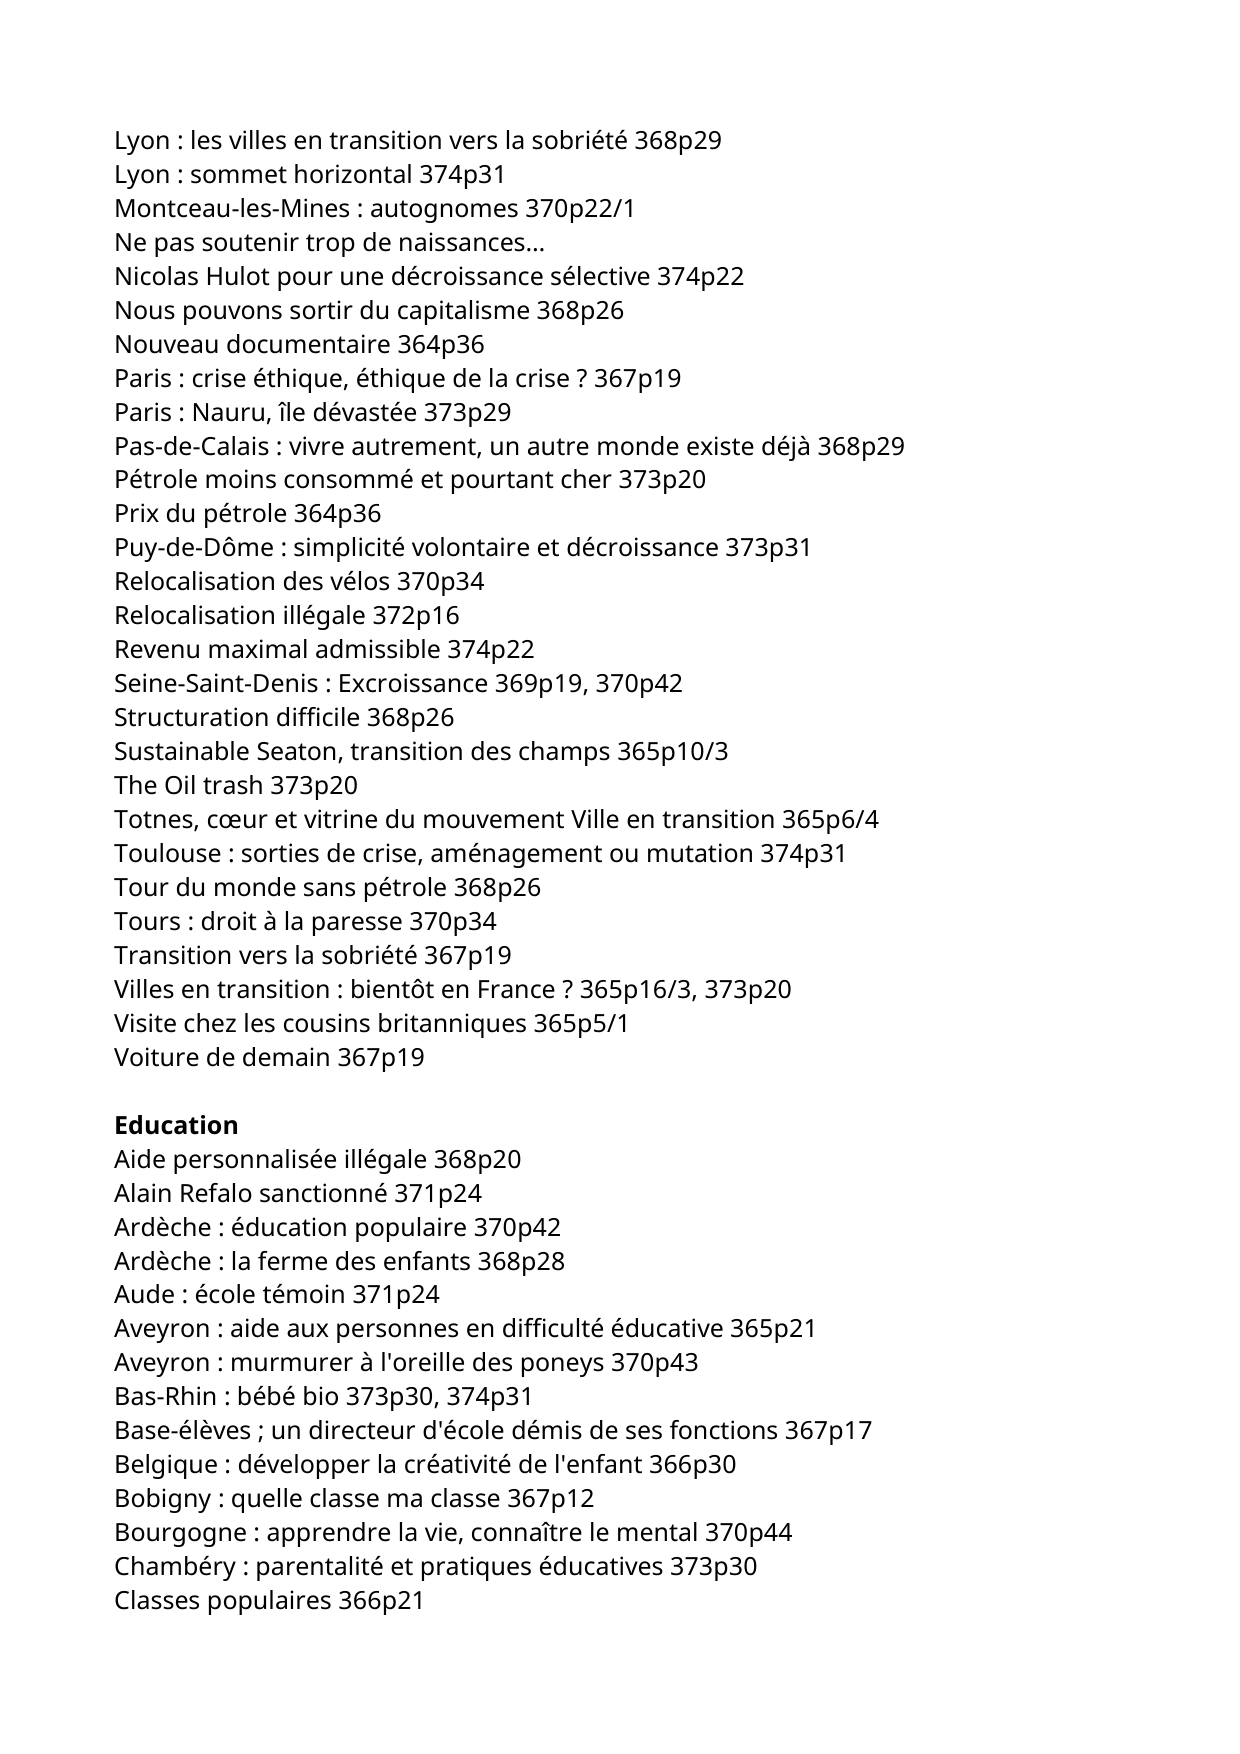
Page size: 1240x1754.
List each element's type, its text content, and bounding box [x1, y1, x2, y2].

text Structuration difficile 368p26 [114, 700, 1126, 734]
text Relocalisation illégale 372p16 [114, 598, 1126, 632]
text Paris : Nauru, île dévastée 373p29 [114, 394, 1126, 428]
text Voiture de demain 367p19 [114, 1040, 1126, 1074]
text Aide personnalisée illégale 368p20 [114, 1142, 1126, 1176]
text Chambéry : parentalité et pratiques éducatives 373p30 [114, 1549, 1126, 1583]
text Belgique : développer la créativité de l'enfant 366p30 [114, 1447, 1126, 1481]
text Toulouse : sorties de crise, aménagement ou mutation 374p31 [114, 836, 1126, 870]
text Bobigny : quelle classe ma classe 367p12 [114, 1481, 1126, 1515]
text Puy-de-Dôme : simplicité volontaire et décroissance 373p31 [114, 530, 1126, 564]
text Ne pas soutenir trop de naissances… [114, 225, 1126, 259]
text Sustainable Seaton, transition des champs 365p10/3 [114, 734, 1126, 768]
text Ardèche : la ferme des enfants 368p28 [114, 1243, 1126, 1277]
text Aveyron : aide aux personnes en difficulté éducative 365p21 [114, 1311, 1126, 1345]
text Alain Refalo sanctionné 371p24 [114, 1176, 1126, 1209]
text Revenu maximal admissible 374p22 [114, 632, 1126, 666]
text Lyon : les villes en transition vers la sobriété 368p29 [114, 123, 1126, 157]
text Seine-Saint-Denis : Excroissance 369p19, 370p42 [114, 666, 1126, 700]
text Aveyron : murmurer à l'oreille des poneys 370p43 [114, 1345, 1126, 1379]
text Aude : école témoin 371p24 [114, 1277, 1126, 1311]
text Nicolas Hulot pour une décroissance sélective 374p22 [114, 259, 1126, 293]
text Pétrole moins consommé et pourtant cher 373p20 [114, 462, 1126, 496]
text Education [114, 1108, 1126, 1142]
text Montceau-les-Mines : autognomes 370p22/1 [114, 191, 1126, 225]
text Nouveau documentaire 364p36 [114, 327, 1126, 361]
text Tours : droit à la paresse 370p34 [114, 904, 1126, 938]
text Paris : crise éthique, éthique de la crise ? 367p19 [114, 361, 1126, 394]
text The Oil trash 373p20 [114, 768, 1126, 802]
text Classes populaires 366p21 [114, 1583, 1126, 1617]
text Visite chez les cousins britanniques 365p5/1 [114, 1006, 1126, 1040]
text Totnes, cœur et vitrine du mouvement Ville en transition 365p6/4 [114, 802, 1126, 836]
text Lyon : sommet horizontal 374p31 [114, 157, 1126, 191]
text Pas-de-Calais : vivre autrement, un autre monde existe déjà 368p29 [114, 428, 1126, 462]
text Relocalisation des vélos 370p34 [114, 564, 1126, 598]
text Bourgogne : apprendre la vie, connaître le mental 370p44 [114, 1515, 1126, 1549]
text Bas-Rhin : bébé bio 373p30, 374p31 [114, 1379, 1126, 1413]
text Prix du pétrole 364p36 [114, 496, 1126, 530]
text Nous pouvons sortir du capitalisme 368p26 [114, 293, 1126, 327]
text Tour du monde sans pétrole 368p26 [114, 870, 1126, 904]
text Transition vers la sobriété 367p19 [114, 938, 1126, 972]
text Villes en transition : bientôt en France ? 365p16/3, 373p20 [114, 972, 1126, 1006]
text Ardèche : éducation populaire 370p42 [114, 1209, 1126, 1243]
text Base-élèves ; un directeur d'école démis de ses fonctions 367p17 [114, 1413, 1126, 1447]
